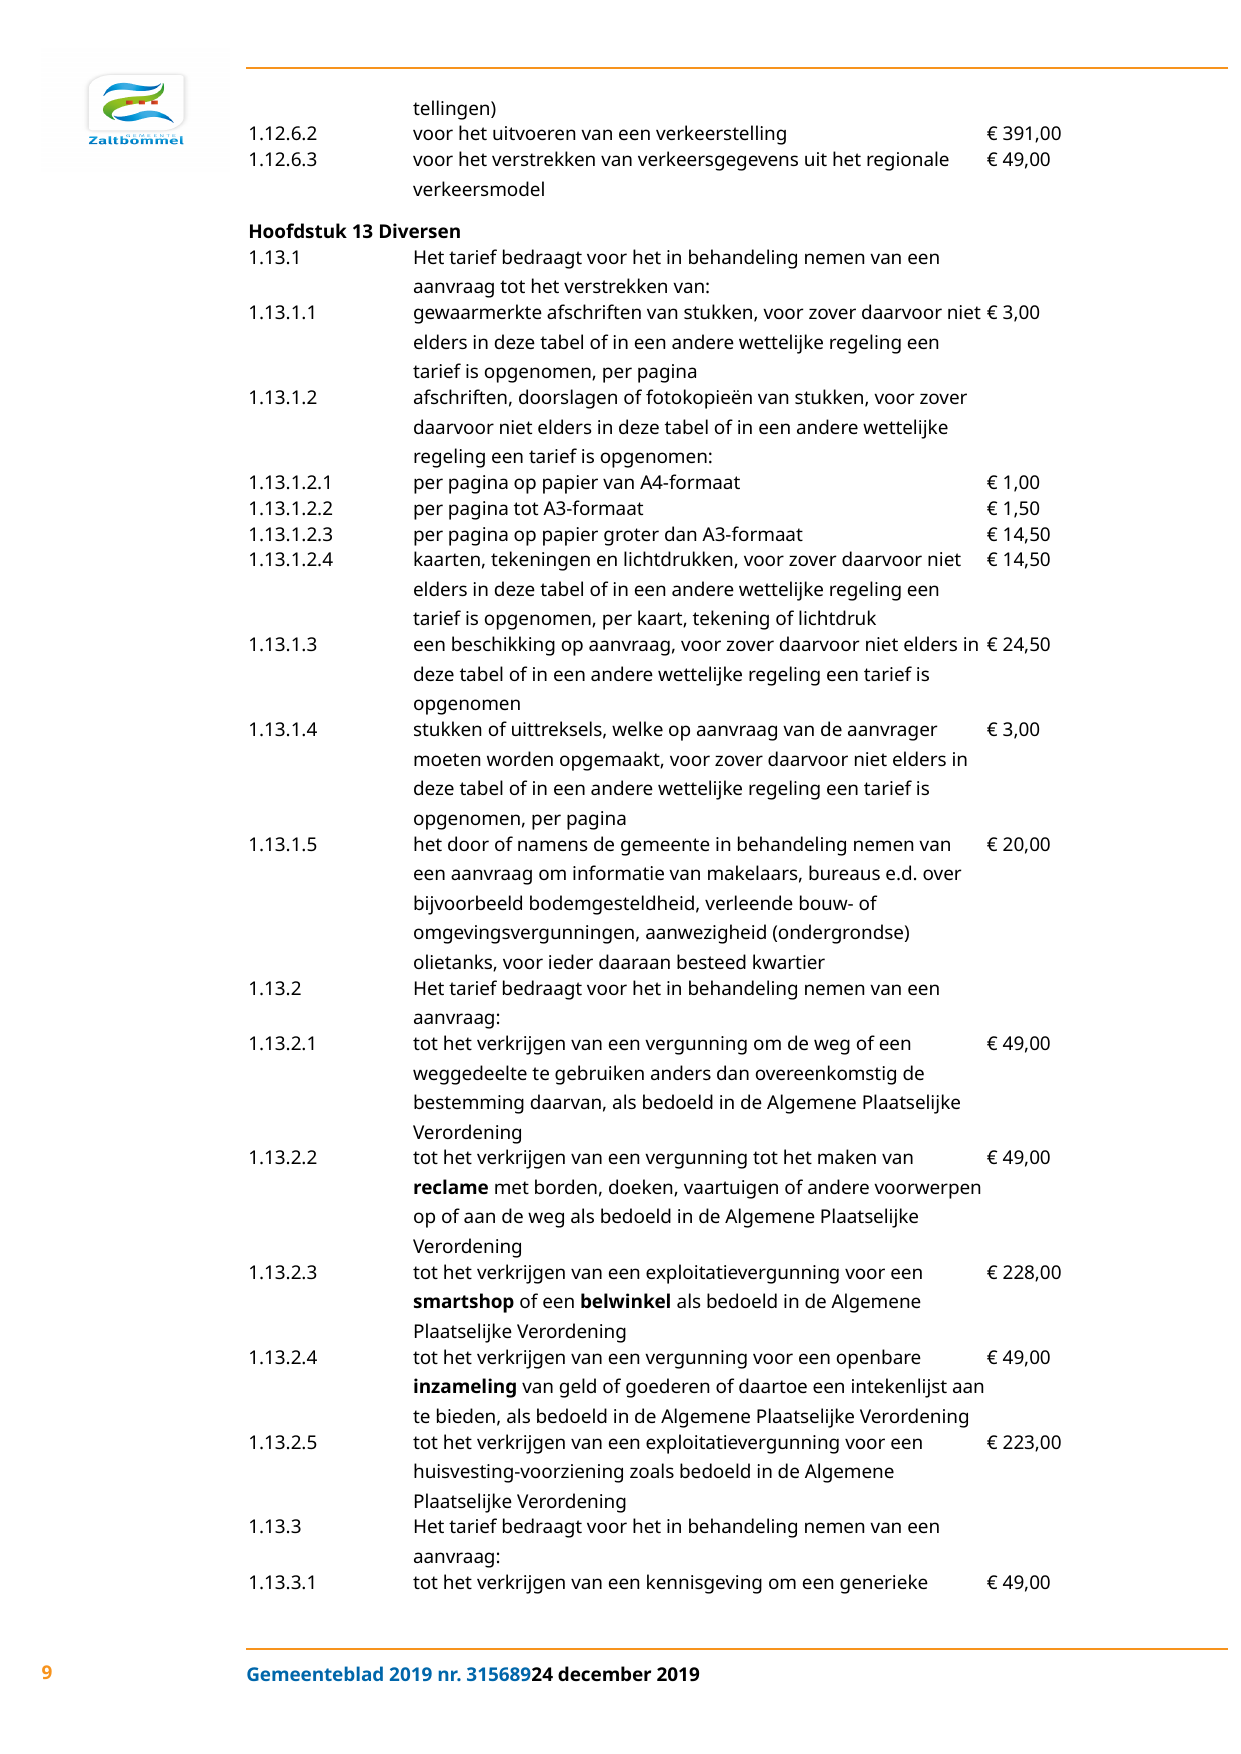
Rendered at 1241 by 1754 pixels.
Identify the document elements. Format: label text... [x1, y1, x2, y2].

table_cell [987, 95, 1152, 121]
table_cell € 223,00 [987, 1429, 1152, 1514]
table_cell kaarten, tekeningen en lichtdrukken, voor zover daarvoor niet elders in deze tabel of in een andere wettelijke regeling een tarief is opgenomen, per kaart, tekening of lichtdruk [413, 546, 987, 631]
table_cell tot het verkrijgen van een exploitatievergunning voor een smartshop of een belwinkel als bedoeld in de Algemene Plaatselijke Verordening [413, 1259, 987, 1344]
table_cell voor het uitvoeren van een verkeerstelling [413, 121, 987, 146]
text Hoofdstuk 13 Diversen [248, 218, 1152, 244]
table_cell tot het verkrijgen van een exploitatievergunning voor een huisvesting-voorziening zoals bedoeld in de Algemene Plaatselijke Verordening [413, 1429, 987, 1514]
table_cell [248, 95, 413, 121]
table_cell € 49,00 [987, 1145, 1152, 1259]
table_cell 1.13.2.2 [248, 1145, 413, 1259]
table_cell [987, 1514, 1152, 1569]
table_cell per pagina tot A3-formaat [413, 495, 987, 521]
table_cell € 14,50 [987, 521, 1152, 546]
table_cell 1.13.1.2.4 [248, 546, 413, 631]
table_cell € 49,00 [987, 146, 1152, 202]
table_cell 1.13.1.1 [248, 300, 413, 384]
table_header [987, 244, 1152, 299]
table_cell 1.13.2.1 [248, 1030, 413, 1144]
table_cell € 3,00 [987, 716, 1152, 831]
table_cell voor het verstrekken van verkeersgegevens uit het regionale verkeersmodel [413, 146, 987, 202]
table_cell 1.13.1.2.1 [248, 469, 413, 495]
table_cell 1.13.1.2 [248, 384, 413, 469]
table_header Het tarief bedraagt voor het in behandeling nemen van een aanvraag tot het verstrekken van: [413, 244, 987, 299]
table_cell € 49,00 [987, 1569, 1152, 1595]
table_cell tellingen) [413, 95, 987, 121]
table_cell 1.13.2.5 [248, 1429, 413, 1514]
table_cell Het tarief bedraagt voor het in behandeling nemen van een aanvraag: [413, 975, 987, 1030]
table_cell Het tarief bedraagt voor het in behandeling nemen van een aanvraag: [413, 1514, 987, 1569]
table_cell € 24,50 [987, 631, 1152, 716]
table_cell 1.13.1.4 [248, 716, 413, 831]
table_cell € 228,00 [987, 1259, 1152, 1344]
table_cell 1.13.2.4 [248, 1344, 413, 1429]
table_cell [987, 384, 1152, 469]
picture [41, 47, 231, 172]
table_cell afschriften, doorslagen of fotokopieën van stukken, voor zover daarvoor niet elders in deze tabel of in een andere wettelijke regeling een tarief is opgenomen: [413, 384, 987, 469]
table_header 1.13.1 [248, 244, 413, 299]
table_cell € 20,00 [987, 831, 1152, 975]
table_cell € 49,00 [987, 1030, 1152, 1144]
table_cell tot het verkrijgen van een kennisgeving om een generieke [413, 1569, 987, 1595]
table_cell € 391,00 [987, 121, 1152, 146]
table_cell [987, 975, 1152, 1030]
table_cell 1.13.1.2.3 [248, 521, 413, 546]
table_cell 1.13.1.5 [248, 831, 413, 975]
table_cell € 14,50 [987, 546, 1152, 631]
table_cell een beschikking op aanvraag, voor zover daarvoor niet elders in deze tabel of in een andere wettelijke regeling een tarief is opgenomen [413, 631, 987, 716]
table_cell 1.13.3.1 [248, 1569, 413, 1595]
table_cell per pagina op papier van A4-formaat [413, 469, 987, 495]
table_cell het door of namens de gemeente in behandeling nemen van een aanvraag om informatie van makelaars, bureaus e.d. over bijvoorbeeld bodemgesteldheid, verleende bouw- of omgevingsvergunningen, aanwezigheid (ondergrondse) olietanks, voor ieder daaraan besteed kwartier [413, 831, 987, 975]
table_cell 1.13.1.2.2 [248, 495, 413, 521]
table_cell stukken of uittreksels, welke op aanvraag van de aanvrager moeten worden opgemaakt, voor zover daarvoor niet elders in deze tabel of in een andere wettelijke regeling een tarief is opgenomen, per pagina [413, 716, 987, 831]
table_cell € 3,00 [987, 300, 1152, 384]
table_cell tot het verkrijgen van een vergunning om de weg of een weggedeelte te gebruiken anders dan overeenkomstig de bestemming daarvan, als bedoeld in de Algemene Plaatselijke Verordening [413, 1030, 987, 1144]
table_cell € 49,00 [987, 1344, 1152, 1429]
table_cell 1.13.1.3 [248, 631, 413, 716]
table_cell 1.13.3 [248, 1514, 413, 1569]
table_cell € 1,00 [987, 469, 1152, 495]
table_cell tot het verkrijgen van een vergunning tot het maken van reclame met borden, doeken, vaartuigen of andere voorwerpen op of aan de weg als bedoeld in de Algemene Plaatselijke Verordening [413, 1145, 987, 1259]
table_cell per pagina op papier groter dan A3-formaat [413, 521, 987, 546]
table_cell tot het verkrijgen van een vergunning voor een openbare inzameling van geld of goederen of daartoe een intekenlijst aan te bieden, als bedoeld in de Algemene Plaatselijke Verordening [413, 1344, 987, 1429]
table_cell 1.12.6.3 [248, 146, 413, 202]
table_cell € 1,50 [987, 495, 1152, 521]
table_cell 1.12.6.2 [248, 121, 413, 146]
table_cell gewaarmerkte afschriften van stukken, voor zover daarvoor niet elders in deze tabel of in een andere wettelijke regeling een tarief is opgenomen, per pagina [413, 300, 987, 384]
table_cell 1.13.2.3 [248, 1259, 413, 1344]
table_cell 1.13.2 [248, 975, 413, 1030]
